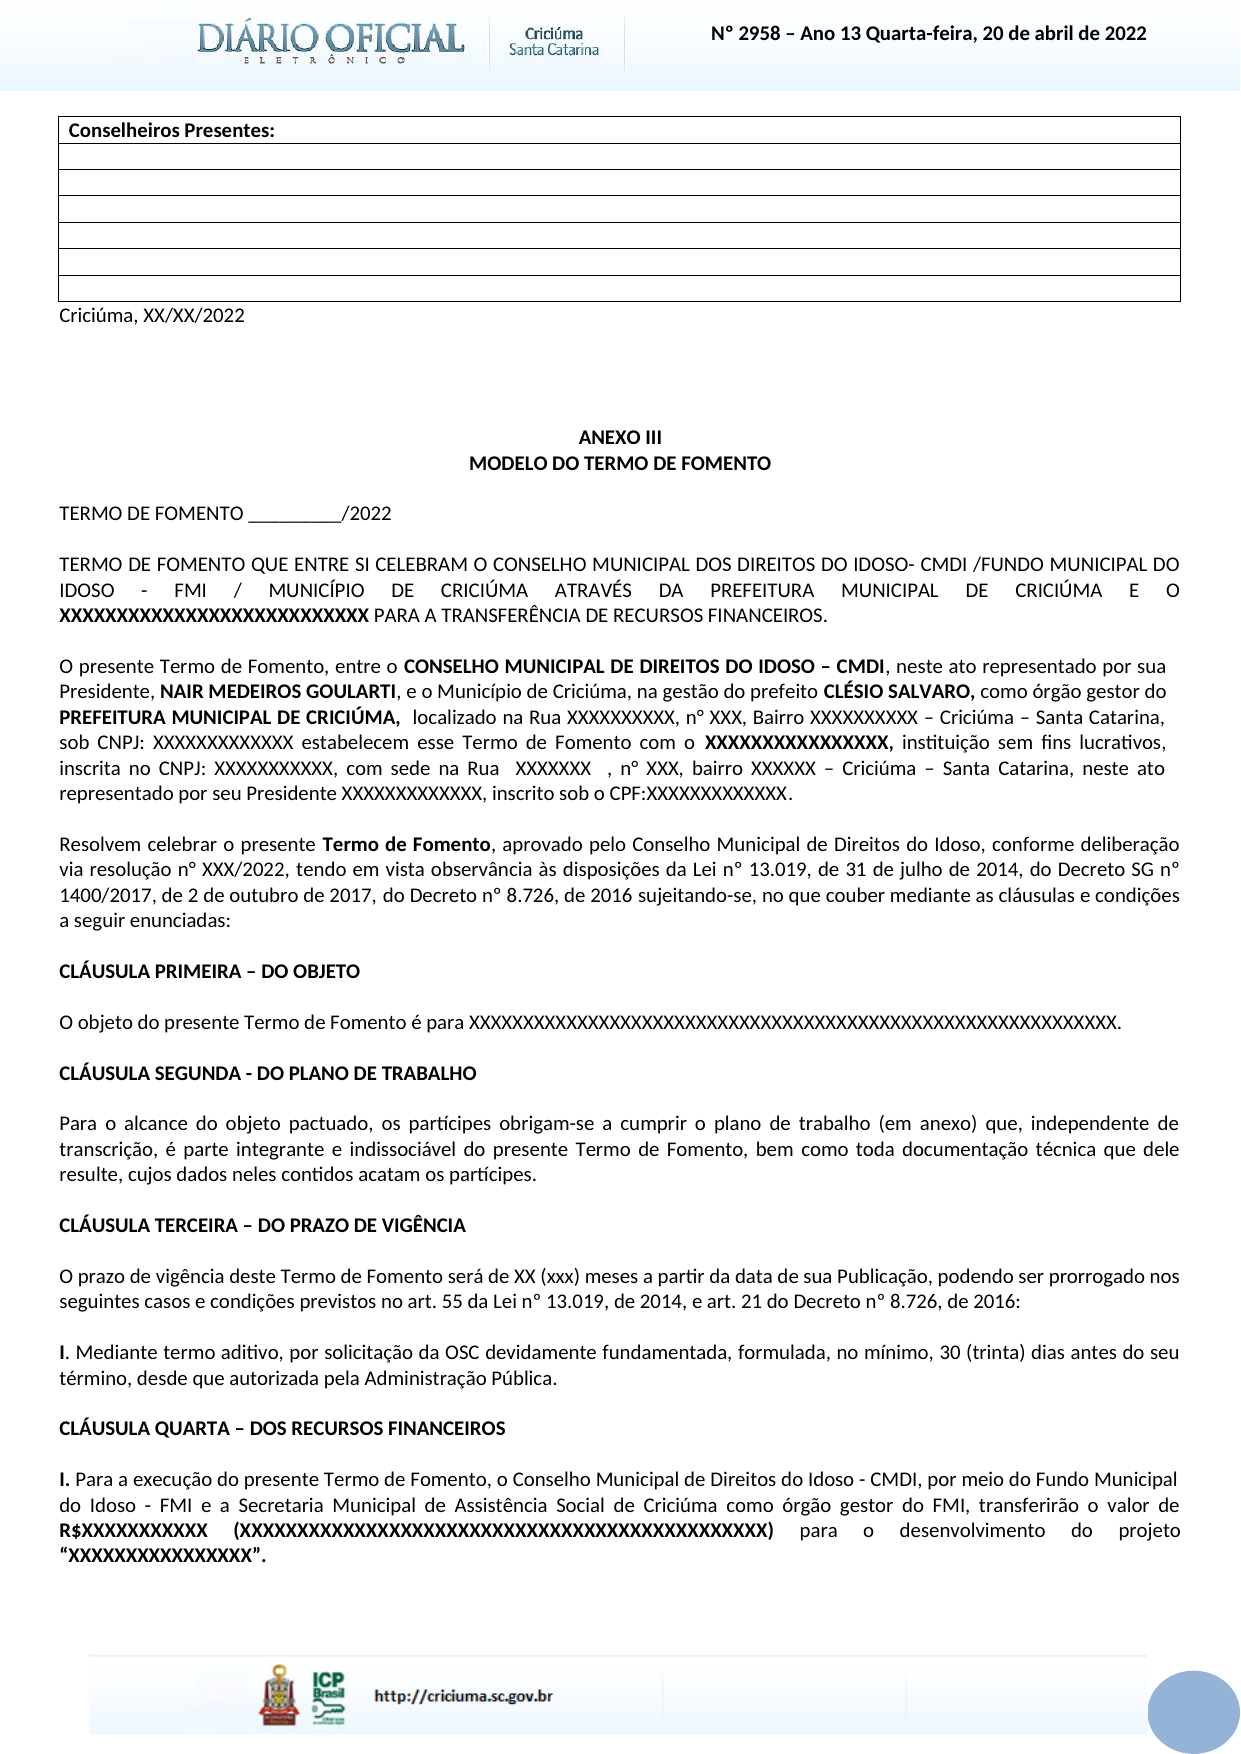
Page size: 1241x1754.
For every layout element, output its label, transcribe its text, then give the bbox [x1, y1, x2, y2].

text Para o alcance do objeto pactuado, os partícipes obrigam-se a cumprir o plano de trabalho (em anexo) que, independente de transcrição, é parte integrante e indissociável do presente Termo de Fomento, bem como toda documentação técnica que dele resulte, cujos dados neles contidos acatam os partícipes. [59, 1111, 1181, 1187]
table_cell [59, 196, 1180, 222]
text TERMO DE FOMENTO _________/2022 [59, 501, 1181, 526]
table_cell [59, 249, 1180, 275]
text CLÁUSULA SEGUNDA - DO PLANO DE TRABALHO [59, 1060, 1181, 1085]
text ANEXO III [59, 424, 1181, 450]
text CLÁUSULA TERCEIRA – DO PRAZO DE VIGÊNCIA [59, 1212, 1181, 1238]
text CLÁUSULA PRIMEIRA – DO OBJETO [59, 958, 1181, 983]
text Resolvem celebrar o presente Termo de Fomento, aprovado pelo Conselho Municipal de Direitos do Idoso, conforme deliberação via resolução n° XXX/2022, tendo em vista observância às disposições da Lei nº 13.019, de 31 de julho de 2014, do Decreto SG nº 1400/2017, de 2 de outubro de 2017, do Decreto nº 8.726, de 2016 sujeitando-se, no que couber mediante as cláusulas e condições a seguir enunciadas: [59, 831, 1181, 933]
text TERMO DE FOMENTO QUE ENTRE SI CELEBRAM O CONSELHO MUNICIPAL DOS DIREITOS DO IDOSO- CMDI /FUNDO MUNICIPAL DO IDOSO - FMI / MUNICÍPIO DE CRICIÚMA ATRAVÉS DA PREFEITURA MUNICIPAL DE CRICIÚMA E O XXXXXXXXXXXXXXXXXXXXXXXXXXX PARA A TRANSFERÊNCIA DE RECURSOS FINANCEIROS. [59, 551, 1181, 628]
text I. Mediante termo aditivo, por solicitação da OSC devidamente fundamentada, formulada, no mínimo, 30 (trinta) dias antes do seu término, desde que autorizada pela Administração Pública. [59, 1339, 1181, 1390]
text Criciúma, XX/XX/2022 [59, 302, 1181, 328]
table_cell [59, 223, 1180, 248]
text O presente Termo de Fomento, entre o CONSELHO MUNICIPAL DE DIREITOS DO IDOSO – CMDI, neste ato representado por sua Presidente, NAIR MEDEIROS GOULARTI, e o Município de Criciúma, na gestão do prefeito CLÉSIO SALVARO, como órgão gestor do PREFEITURA MUNICIPAL DE CRICIÚMA, localizado na Rua XXXXXXXXXX, n° XXX, Bairro XXXXXXXXXX – Criciúma – Santa Catarina, sob CNPJ: XXXXXXXXXXXXX estabelecem esse Termo de Fomento com o XXXXXXXXXXXXXXXX, instituição sem fins lucrativos, inscrita no CNPJ: XXXXXXXXXXX, com sede na Rua XXXXXXX , n° XXX, bairro XXXXXX – Criciúma – Santa Catarina, neste ato representado por seu Presidente XXXXXXXXXXXXX, inscrito sob o CPF:XXXXXXXXXXXXX. [59, 653, 1167, 806]
text I. Para a execução do presente Termo de Fomento, o Conselho Municipal de Direitos do Idoso - CMDI, por meio do Fundo Municipal do Idoso - FMI e a Secretaria Municipal de Assistência Social de Criciúma como órgão gestor do FMI, transferirão o valor de R$XXXXXXXXXXX (XXXXXXXXXXXXXXXXXXXXXXXXXXXXXXXXXXXXXXXXXXXXXX) para o desenvolvimento do projeto “XXXXXXXXXXXXXXXX”. [59, 1466, 1181, 1568]
text O prazo de vigência deste Termo de Fomento será de XX (xxx) meses a partir da data de sua Publicação, podendo ser prorrogado nos seguintes casos e condições previstos no art. 55 da Lei nº 13.019, de 2014, e art. 21 do Decreto nº 8.726, de 2016: [59, 1263, 1181, 1314]
text CLÁUSULA QUARTA – DOS RECURSOS FINANCEIROS [59, 1416, 1181, 1441]
table_cell [59, 276, 1180, 301]
table_header Conselheiros Presentes: [59, 117, 1180, 142]
text MODELO DO TERMO DE FOMENTO [59, 450, 1181, 475]
table_cell [59, 170, 1180, 195]
text O objeto do presente Termo de Fomento é para XXXXXXXXXXXXXXXXXXXXXXXXXXXXXXXXXXXXXXXXXXXXXXXXXXXXXXXXXXXX. [59, 1009, 1181, 1034]
table_cell [59, 144, 1180, 169]
